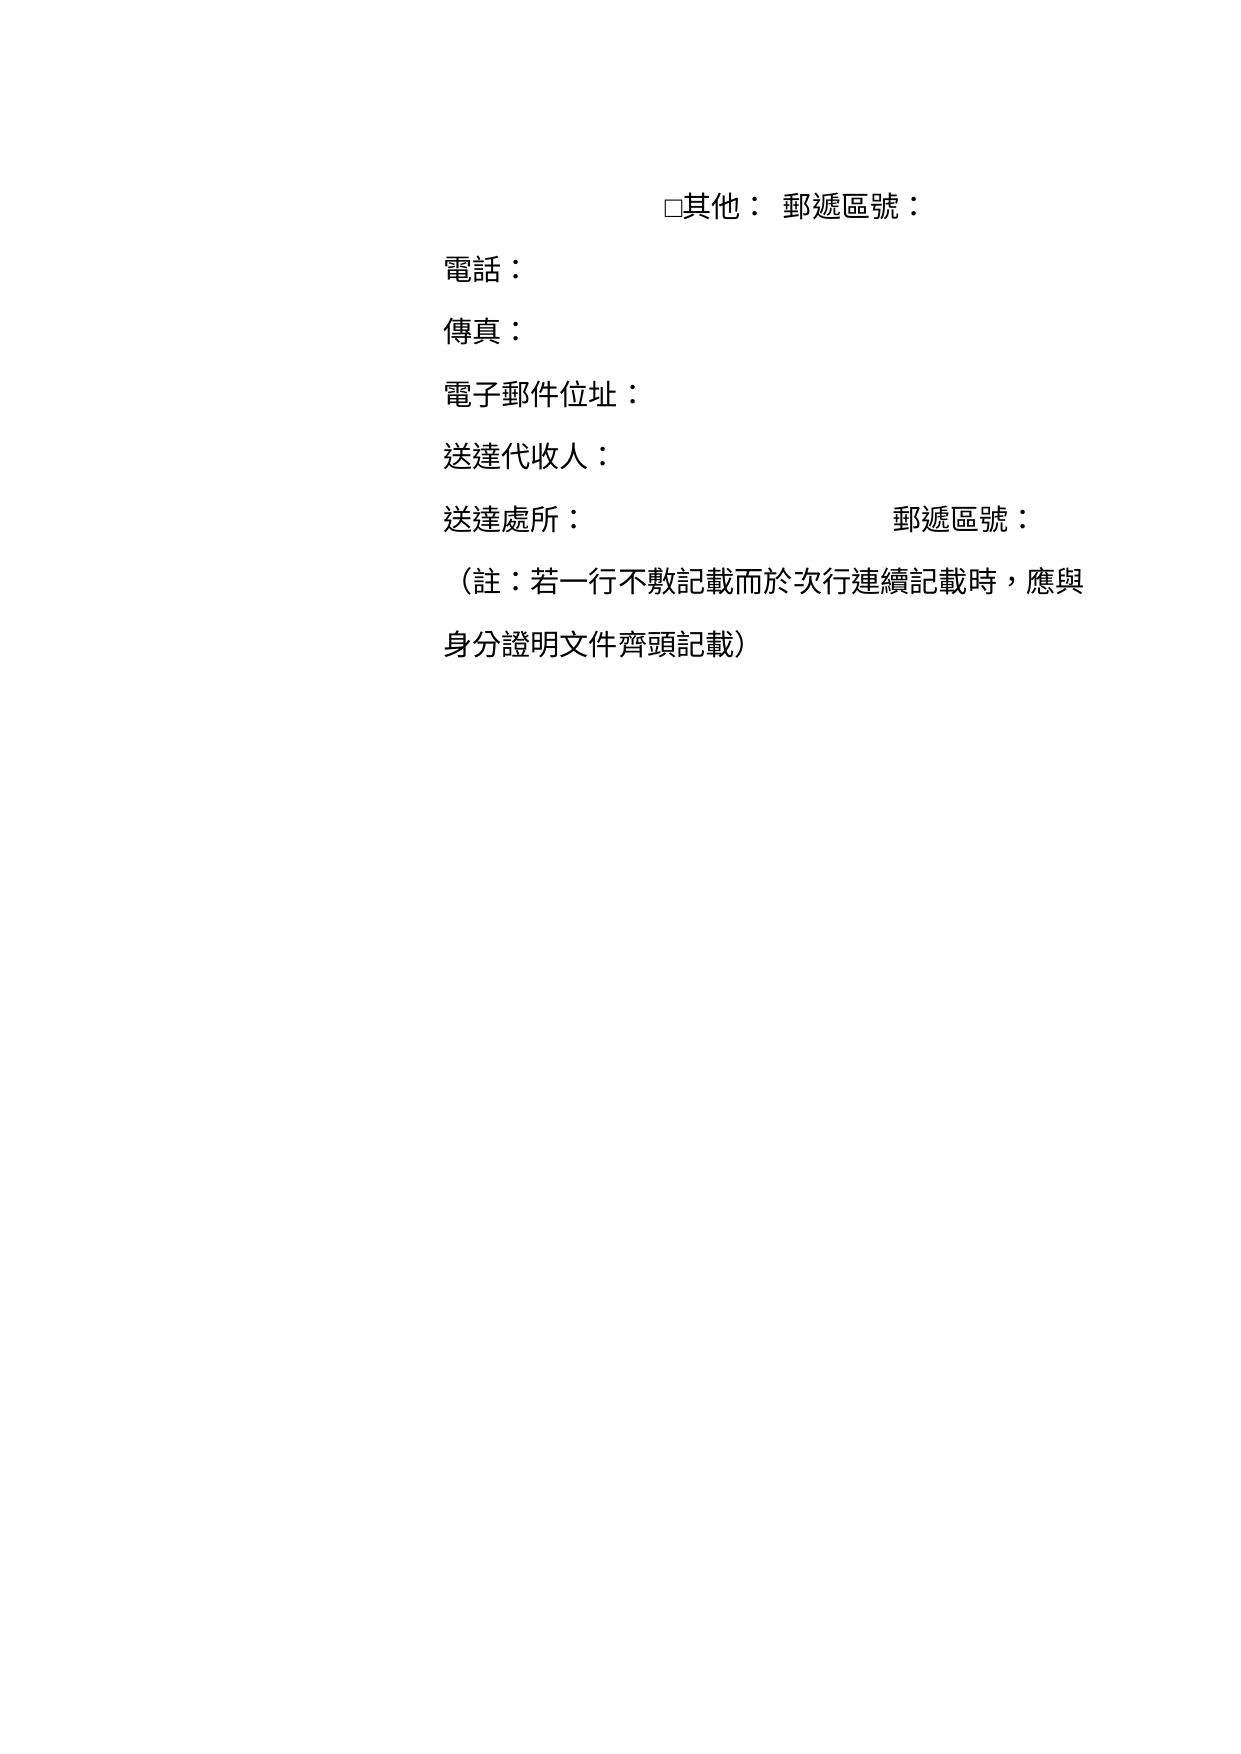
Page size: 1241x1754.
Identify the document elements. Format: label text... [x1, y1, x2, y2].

text 送達代收人： [443, 413, 1092, 476]
text □其他： 郵遞區號： [443, 163, 1092, 226]
text （註：若一行不敷記載而於次行連續記載時，應與身分證明文件齊頭記載） [443, 538, 1092, 663]
text 傳真： [443, 288, 1092, 351]
text 電話： [443, 226, 1092, 288]
text 電子郵件位址： [443, 351, 1092, 413]
text 送達處所： 郵遞區號： [443, 476, 1092, 538]
